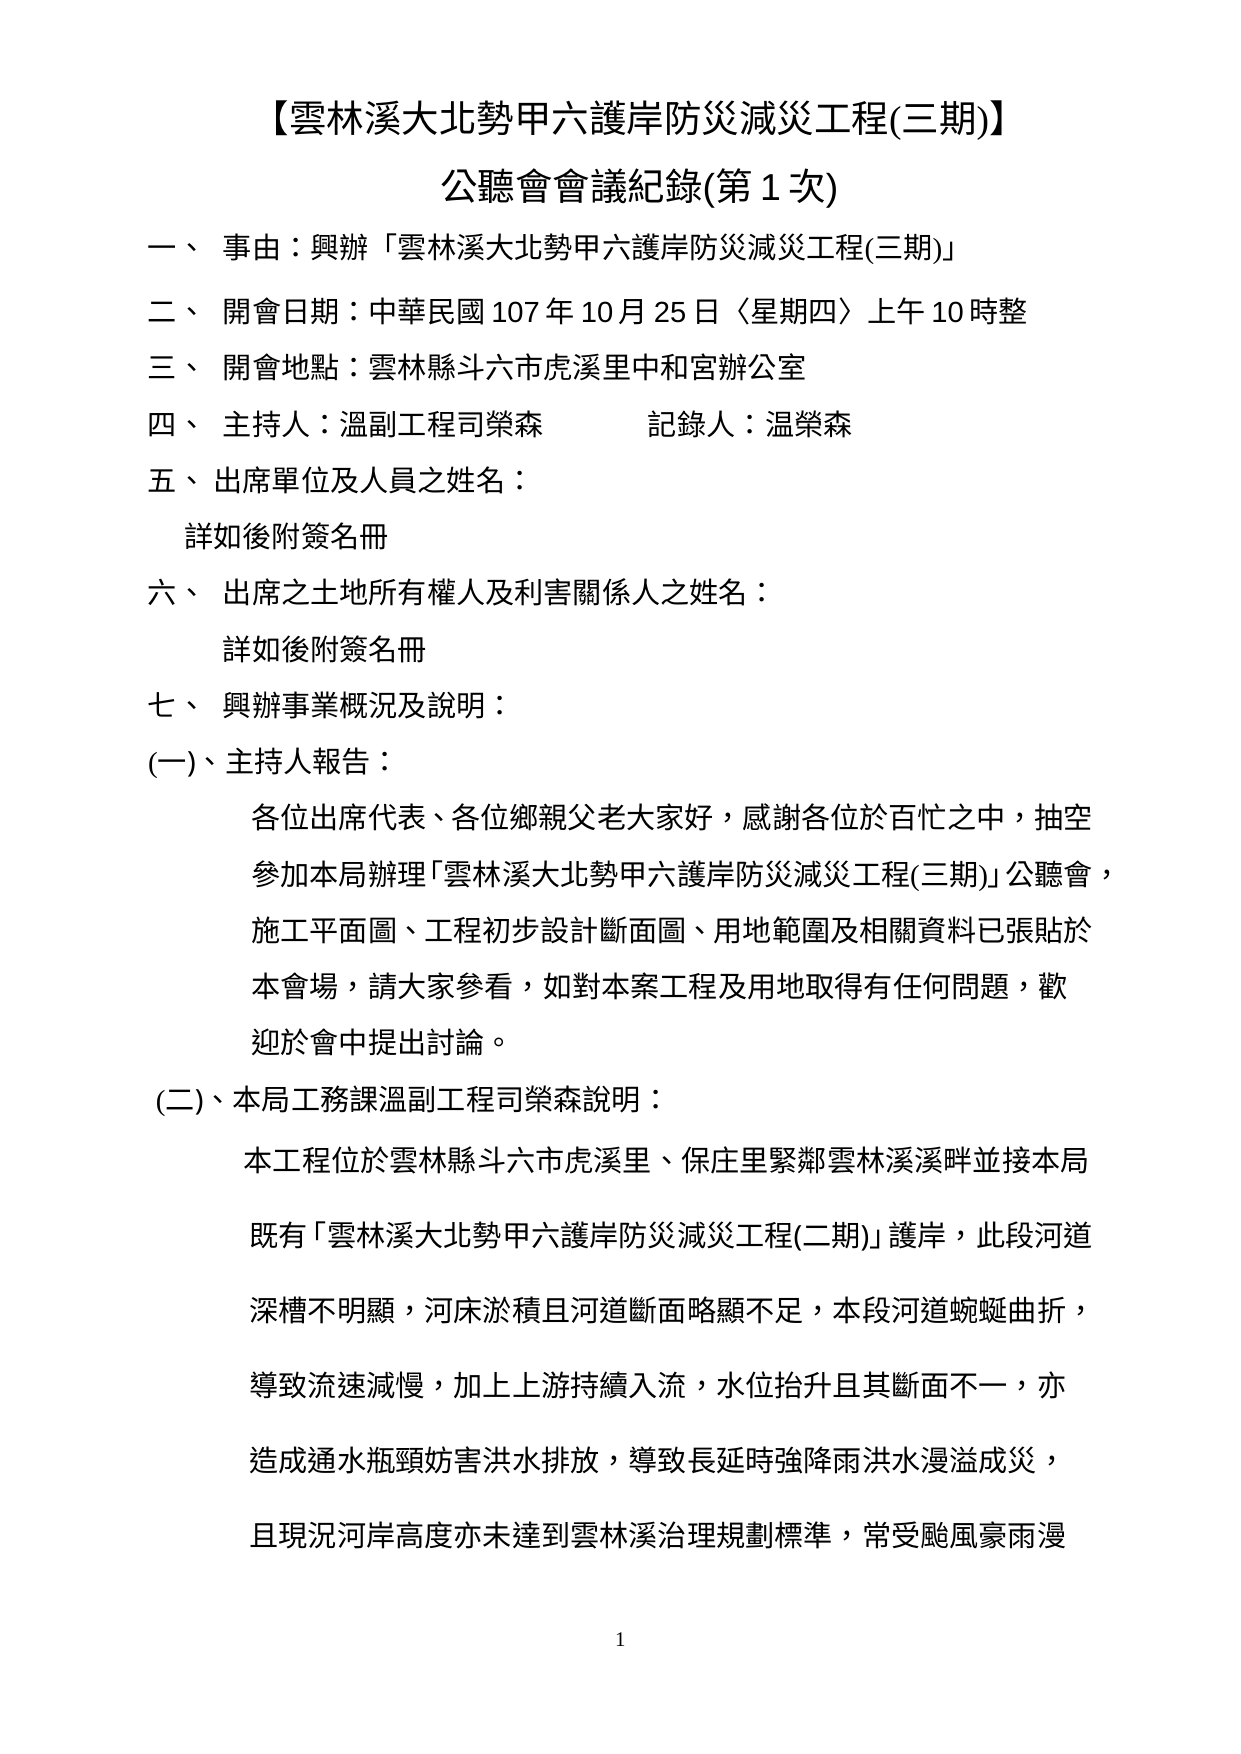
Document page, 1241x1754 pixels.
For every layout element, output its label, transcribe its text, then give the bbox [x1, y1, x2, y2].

list 開會日期：中華民國107年10月25日〈星期四〉上午10時整 [148, 278, 1092, 334]
list 興辦事業概況及說明： [148, 671, 1092, 728]
text (一)、主持人報告： 各位出席代表、各位鄉親父老大家好，感謝各位於百忙之中，抽空參加本局辦理「雲林溪大北勢甲六護岸防災減災工程(三期)」公聽會，施工平面圖、工程初步設計斷面圖、用地範圍及相關資料已張貼於本會場，請大家參看，如對本案工程及用地取得有任何問題，歡迎於會中提出討論。 [111, 728, 1092, 1065]
text 【雲林溪大北勢甲六護岸防災減災工程(三期)】 [185, 89, 1092, 143]
list 主持人：溫副工程司榮森 記錄人：温榮森 [148, 390, 1092, 446]
text 公聽會會議紀錄(第1次) [185, 157, 1092, 211]
text 本工程位於雲林縣斗六市虎溪里、保庄里緊鄰雲林溪溪畔並接本局既有「雲林溪大北勢甲六護岸防災減災工程(二期)」護岸，此段河道深槽不明顯，河床淤積且河道斷面略顯不足，本段河道蜿蜒曲折，導致流速減慢，加上上游持續入流，水位抬升且其斷面不一，亦造成通水瓶頸妨害洪水排放，導致長延時強降雨洪水漫溢成災，且現況河岸高度亦未達到雲林溪治理規劃標準，常受颱風豪雨漫溢而造成社區部落淹水，為確實解決此段外水倒灌風險，並依治理規劃待建護岸辦理興建先期用地取得作業，本段擬辦理大北勢護岸約525公尺（左岸）、甲六護岸約475公尺（右岸），兩岸計約新建防災減災護岸1,000公尺，先以河道整理拓寬通水斷面，有效降低洪峰河川水位，再將多餘填方作為堤身構築護岸、以疏導(河道整理)及束範治水策略，有效降低兩岸受淹(外水)威脅，防止洪患發生，確保土地利用價值及人民財產安全。(詳細之需用土地範圍及施工平面圖張貼於會場，請參看。) [243, 1121, 1092, 1571]
list 出席之土地所有權人及利害關係人之姓名： 詳如後附簽名冊 [148, 559, 1092, 671]
text 五、 出席單位及人員之姓名： 詳如後附簽名冊 [148, 446, 1092, 559]
list 開會地點：雲林縣斗六市虎溪里中和宮辦公室 [148, 334, 1092, 390]
text (二)、本局工務課溫副工程司榮森說明： [126, 1065, 1092, 1121]
list 事由：興辦「雲林溪大北勢甲六護岸防災減災工程(三期)」 [148, 225, 1092, 267]
